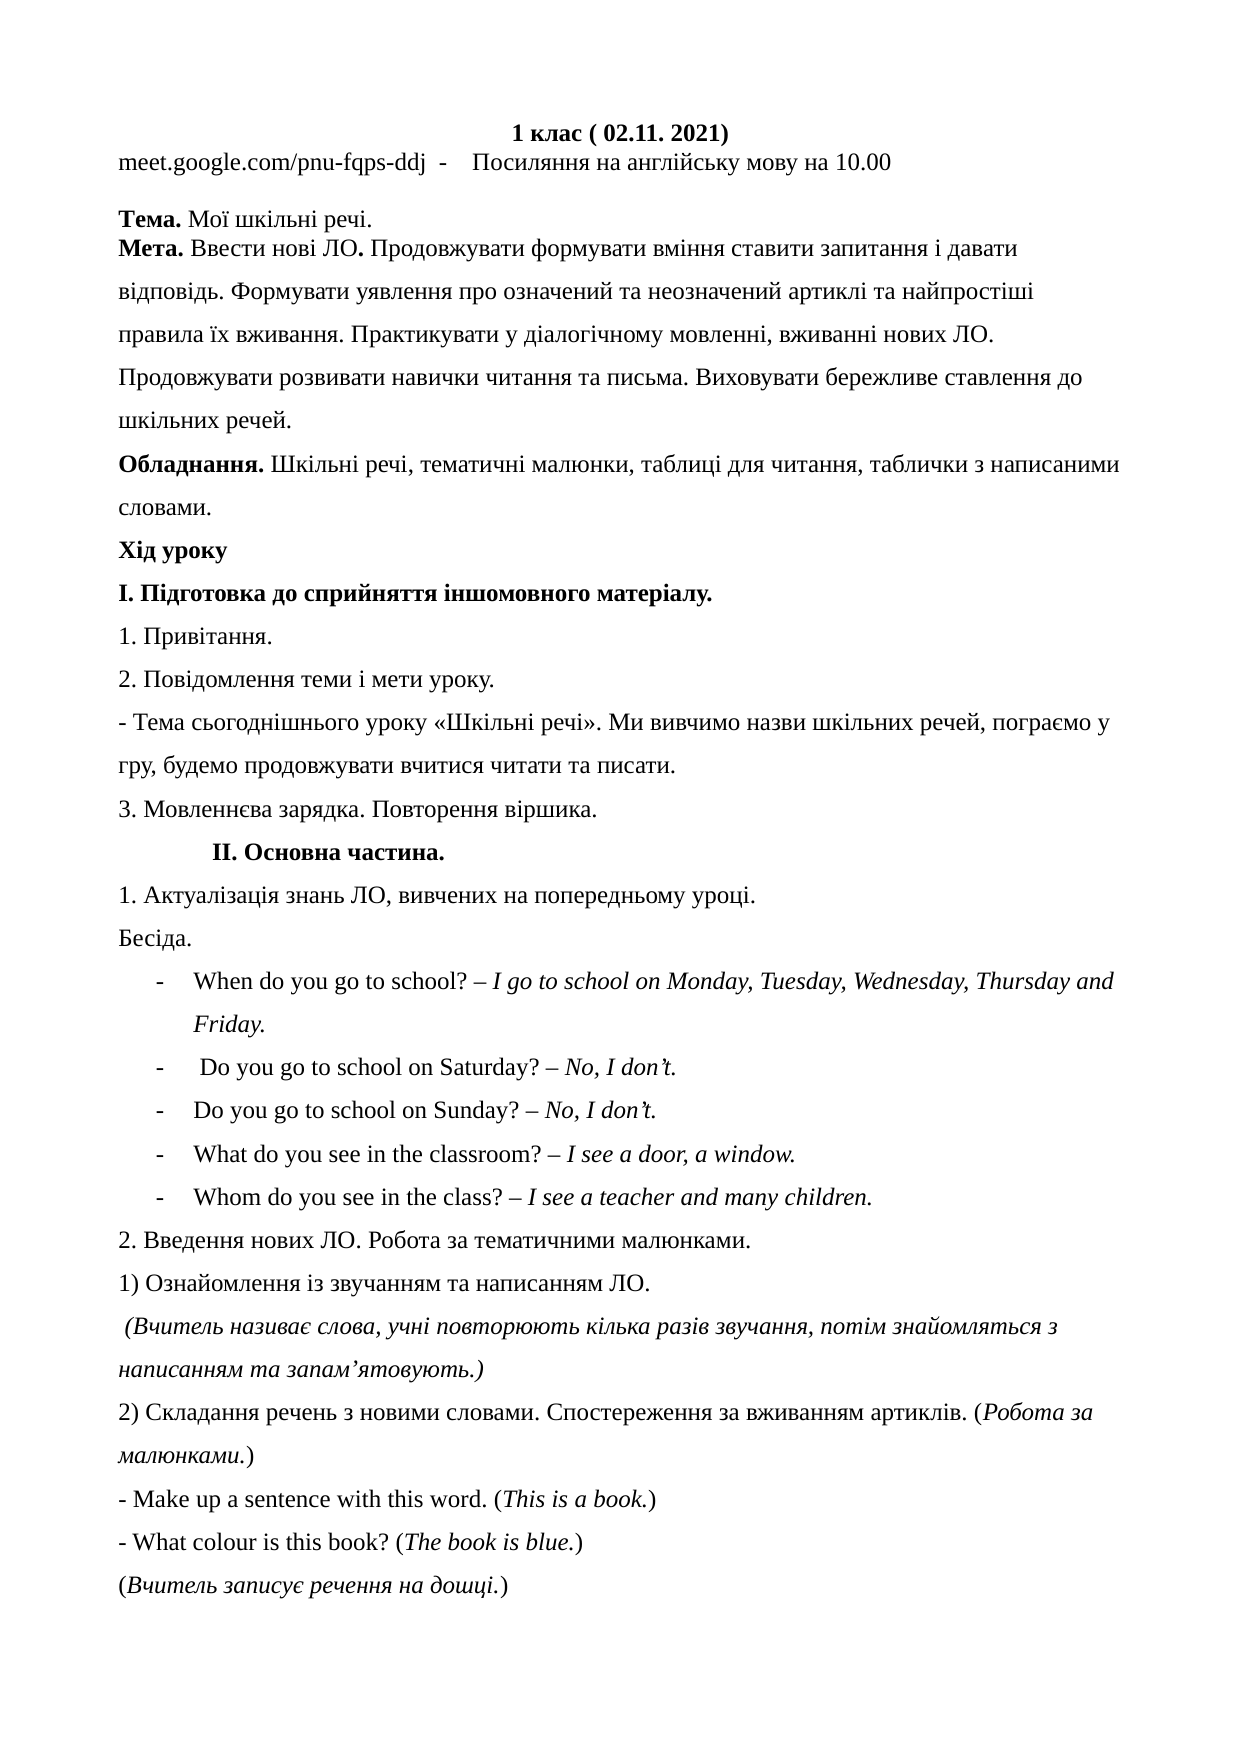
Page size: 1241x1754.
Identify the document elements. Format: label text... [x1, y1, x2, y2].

text ІІ. Основна частина. [118, 837, 1122, 866]
text 1) Ознайомлення із звучанням та написанням ЛО. [118, 1268, 1122, 1297]
text 1. Актуалізація знань ЛО, вивчених на попередньому уроці. [118, 880, 1122, 909]
text 1 клас ( 02.11. 2021) [118, 118, 1122, 147]
text 2) Складання речень з новими словами. Спостереження за вживанням артиклів. (Робота за малюнками.) [118, 1397, 1122, 1469]
list When do you go to school? – I go to school on Monday, Tuesday, Wednesday, Thursday and Friday. [156, 966, 1122, 1038]
text 2. Повідомлення теми і мети уроку. [118, 664, 1122, 693]
text (Вчитель записує речення на дошці.) [118, 1570, 1122, 1599]
text meet.google.com/pnu-fqps-ddj - Посиляння на англійську мову на 10.00 [118, 147, 1122, 176]
text Тема. Мої шкільні речі. [118, 204, 1122, 233]
list Do you go to school on Saturday? – No, I don’t. [156, 1052, 1122, 1081]
text Обладнання. Шкільні речі, тематичні малюнки, таблиці для читання, таблички з написаними словами. [118, 449, 1122, 521]
text Мета. Ввести нові ЛО. Продовжувати формувати вміння ставити запитання і давати відповідь. Формувати уявлення про означений та неозначений артиклі та найпростіші правила їх вживання. Практикувати у діалогічному мовленні, вживанні нових ЛО. Продовжувати розвивати навички читання та письма. Виховувати бережливе ставлення до шкільних речей. [118, 233, 1122, 434]
text - Make up a sentence with this word. (This is a book.) [118, 1484, 1122, 1512]
text 1. Привітання. [118, 621, 1122, 650]
text 2. Введення нових ЛО. Робота за тематичними малюнками. [118, 1225, 1122, 1254]
text (Вчитель називає слова, учні повторюють кілька разів звучання, потім знайомляться з написанням та запам’ятовують.) [118, 1311, 1122, 1383]
list Whom do you see in the class? – I see a teacher and many children. [156, 1182, 1122, 1211]
text Хід уроку [118, 535, 1122, 564]
text 3. Мовленнєва зарядка. Повторення віршика. [118, 794, 1122, 822]
text - Тема сьогоднішнього уроку «Шкільні речі». Ми вивчимо назви шкільних речей, пограємо у гру, будемо продовжувати вчитися читати та писати. [118, 707, 1122, 779]
text Бесіда. [118, 923, 1122, 952]
text - What colour is this book? (The book is blue.) [118, 1527, 1122, 1556]
list Do you go to school on Sunday? – No, I don’t. [156, 1096, 1122, 1124]
list What do you see in the classroom? – I see a door, a window. [156, 1139, 1122, 1167]
text І. Підготовка до сприйняття іншомовного матеріалу. [118, 578, 1122, 607]
